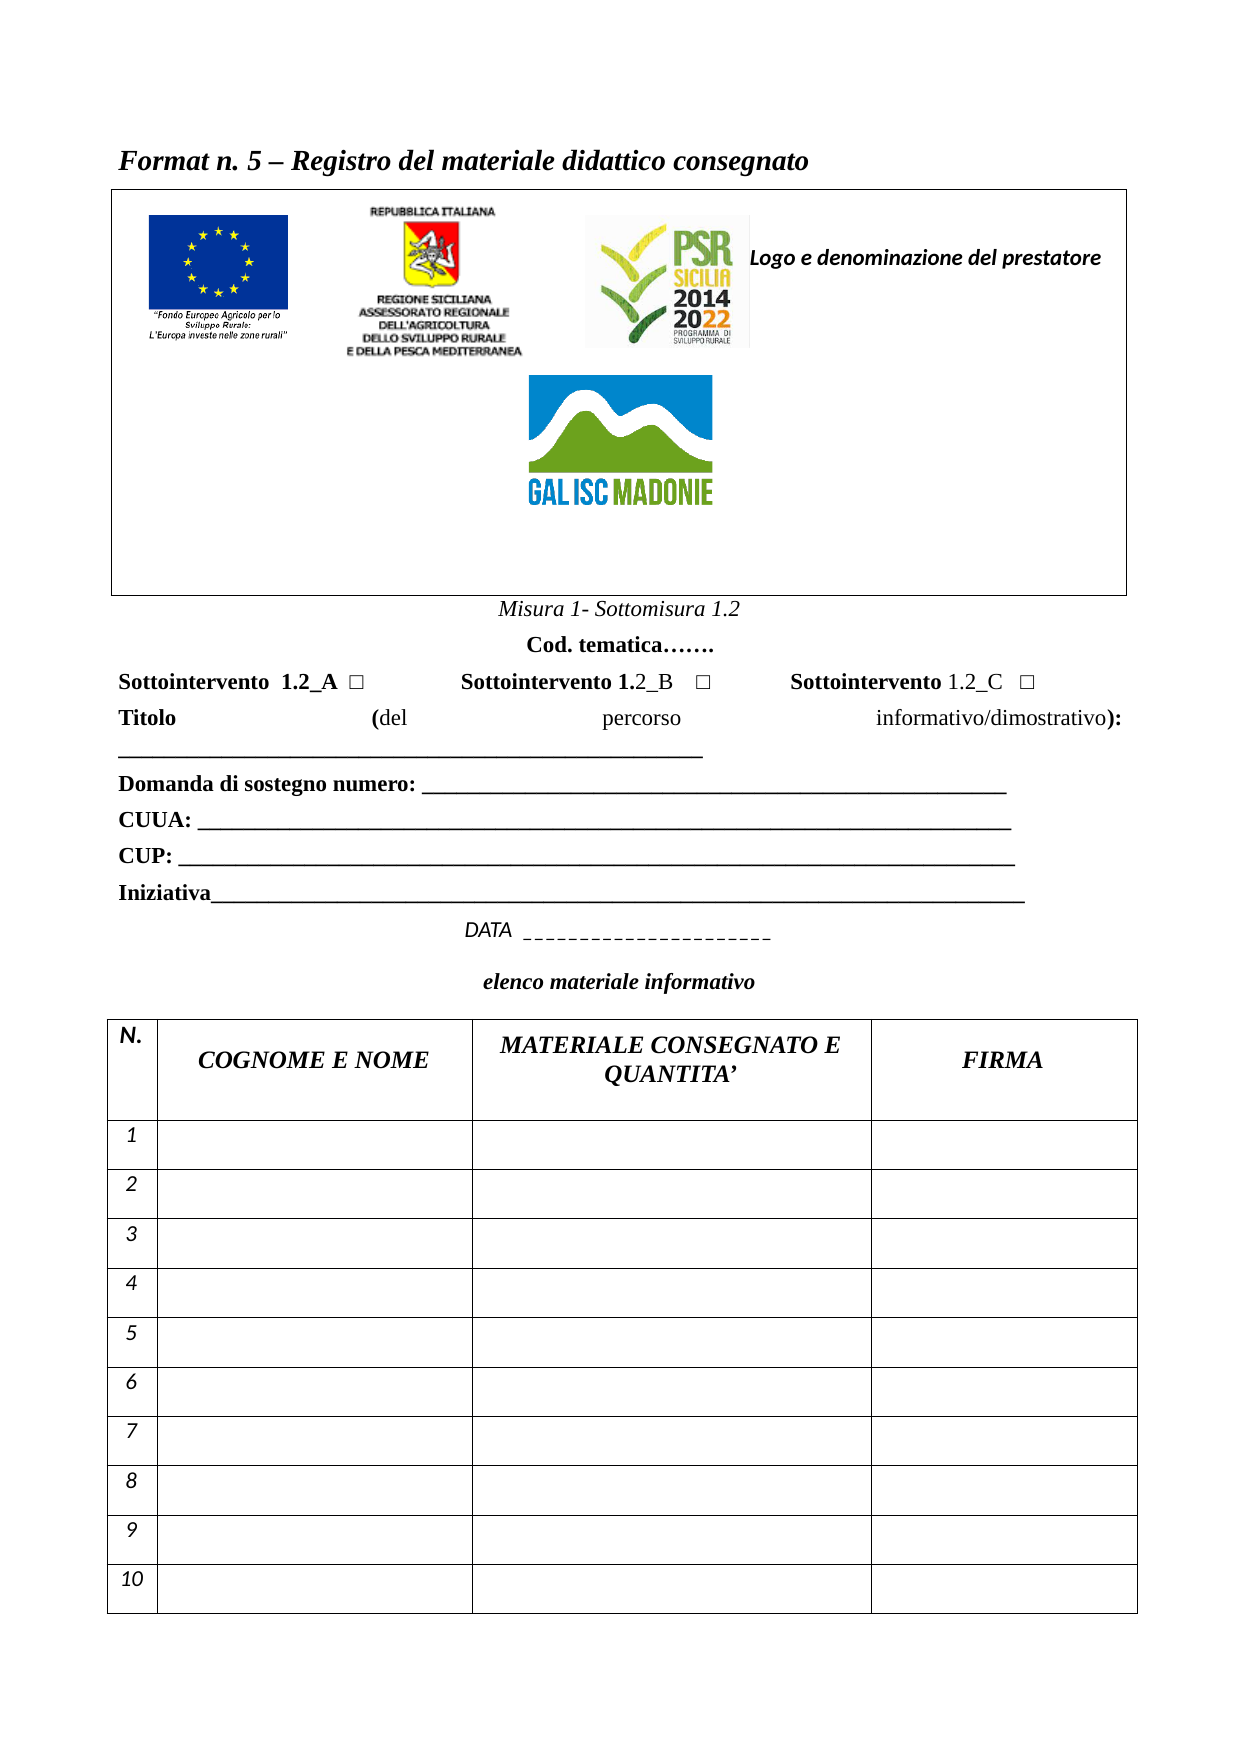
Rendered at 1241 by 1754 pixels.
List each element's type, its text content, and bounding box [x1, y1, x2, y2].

text Cod. tematica……. [118, 632, 1122, 658]
table_header N. [108, 1020, 157, 1119]
table_cell [872, 1269, 1137, 1317]
table_cell 5 [108, 1318, 157, 1366]
text Sottointervento 1.2­_A □ Sottointervento 1.2_B □ Sottointervento 1.2_C □ [118, 668, 1122, 694]
text Misura 1- Sottomisura 1.2 [118, 596, 1122, 622]
table_cell 9 [108, 1516, 157, 1564]
text Iniziativa_______________________________________________________________________ [118, 879, 1122, 905]
table_cell 1 [108, 1121, 157, 1169]
table_cell [473, 1417, 871, 1465]
table_cell [158, 1269, 472, 1317]
table_cell [872, 1219, 1137, 1268]
table_cell [473, 1565, 871, 1613]
table_cell [158, 1417, 472, 1465]
table_cell [158, 1516, 472, 1564]
table_cell 4 [108, 1269, 157, 1317]
table_cell [158, 1368, 472, 1416]
table_cell [473, 1318, 871, 1366]
table_cell [158, 1170, 472, 1218]
text CUUA: _______________________________________________________________________ [118, 806, 1122, 833]
table_cell [872, 1170, 1137, 1218]
subtitle Format n. 5 – Registro del materiale didattico consegnato [118, 143, 1122, 177]
table_cell [872, 1466, 1137, 1514]
table_cell [872, 1417, 1137, 1465]
table_cell [872, 1368, 1137, 1416]
table_cell [473, 1466, 871, 1514]
table_cell [872, 1565, 1137, 1613]
table_header Logo e denominazione del prestatore [112, 190, 1126, 595]
table_cell [158, 1121, 472, 1169]
text Domanda di sostegno numero: ___________________________________________________ [118, 770, 1122, 797]
table_cell 6 [108, 1368, 157, 1416]
table_cell [473, 1516, 871, 1564]
table_cell 10 [108, 1565, 157, 1613]
table_header COGNOME E NOME [158, 1020, 472, 1119]
table_cell [872, 1516, 1137, 1564]
table_cell [158, 1318, 472, 1366]
table_cell [872, 1318, 1137, 1366]
table_cell 7 [108, 1417, 157, 1465]
table_cell [473, 1269, 871, 1317]
text DATA ______________________ [118, 915, 1122, 943]
text Titolo (del percorso informativo/dimostrativo): ___________________________________________________ [118, 704, 1122, 760]
text CUP: _________________________________________________________________________ [118, 842, 1122, 869]
table_cell 3 [108, 1219, 157, 1268]
table_header FIRMA [872, 1020, 1137, 1119]
table_cell [473, 1121, 871, 1169]
table_cell [473, 1170, 871, 1218]
table_cell [473, 1368, 871, 1416]
table_cell [158, 1219, 472, 1268]
table_cell 2 [108, 1170, 157, 1218]
table_cell [872, 1121, 1137, 1169]
table_cell [158, 1565, 472, 1613]
table_cell [473, 1219, 871, 1268]
table_header MATERIALE CONSEGNATO E QUANTITA’ [473, 1020, 871, 1119]
table_cell [158, 1466, 472, 1514]
table_cell 8 [108, 1466, 157, 1514]
text elenco materiale informativo [118, 968, 1122, 994]
